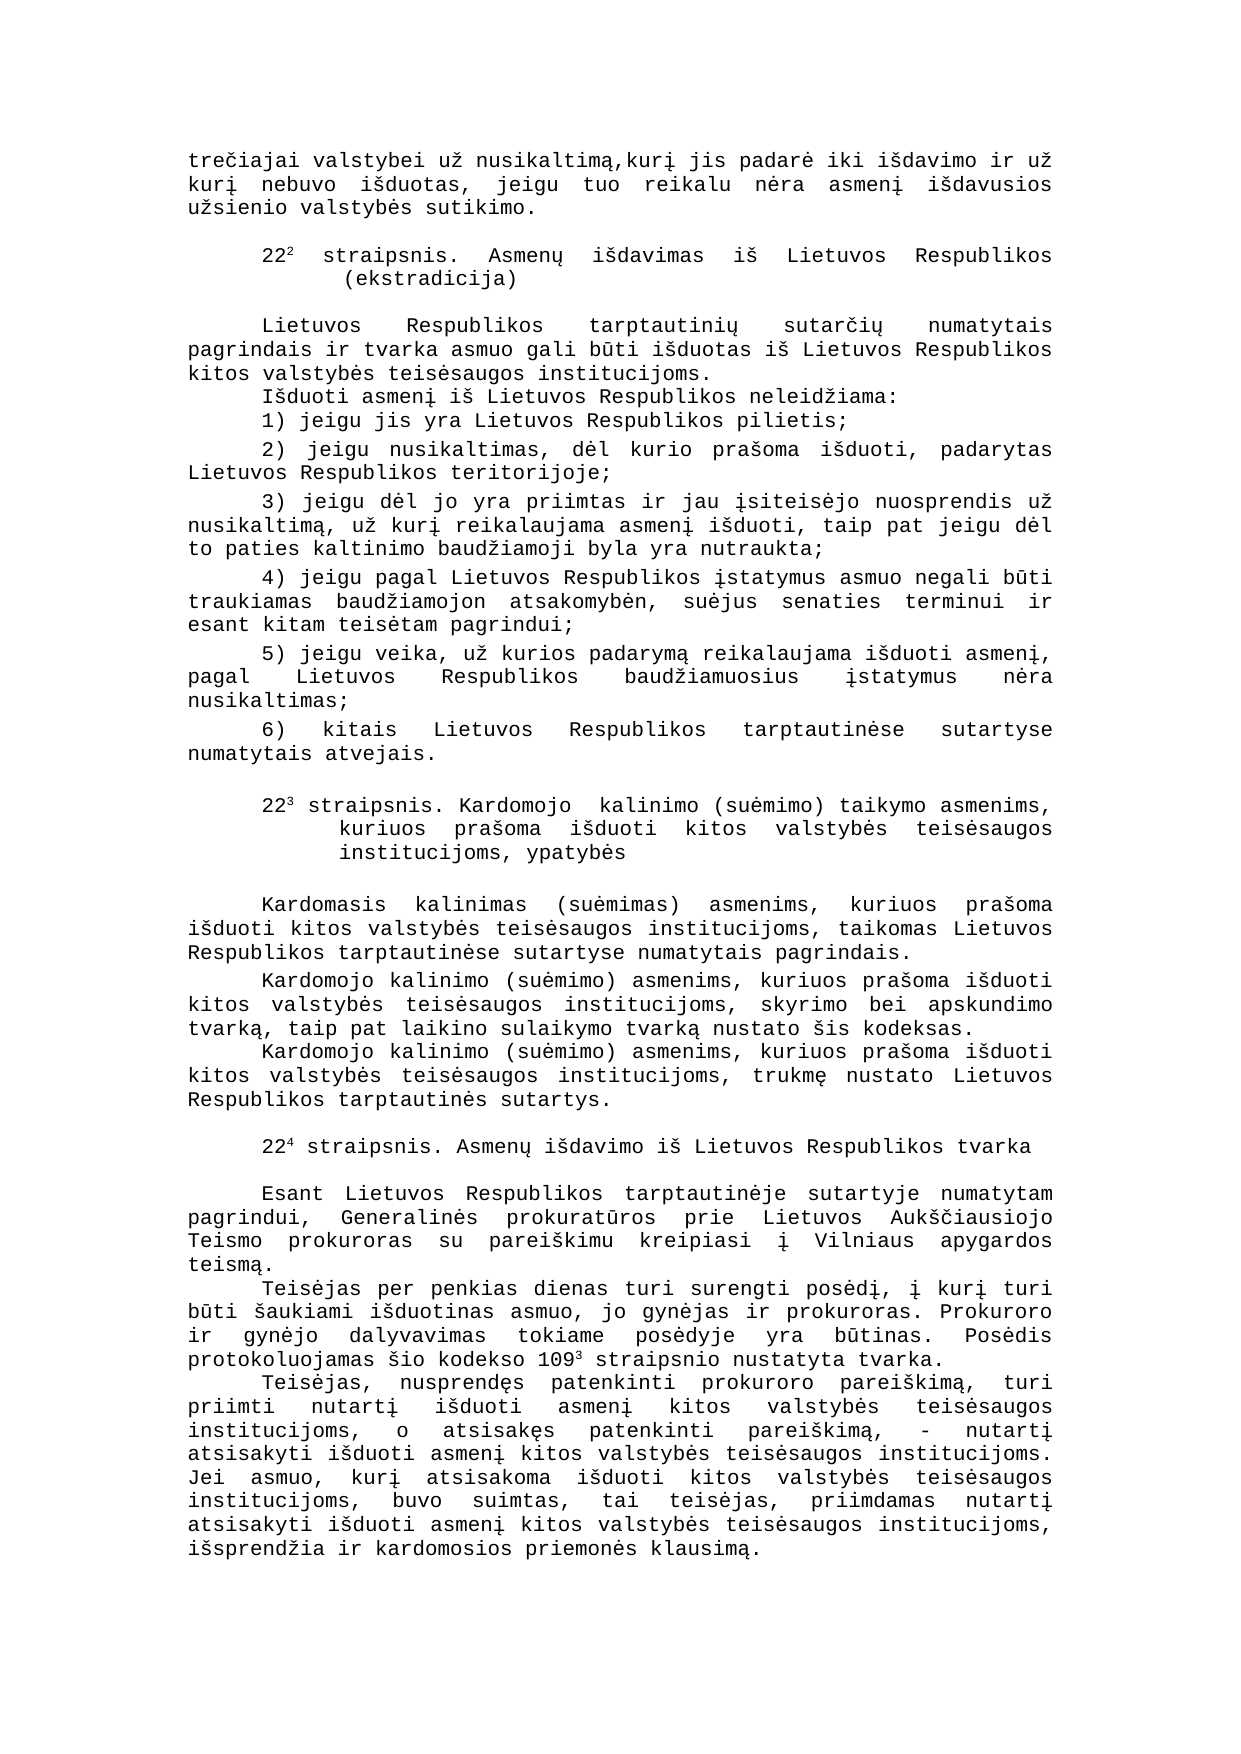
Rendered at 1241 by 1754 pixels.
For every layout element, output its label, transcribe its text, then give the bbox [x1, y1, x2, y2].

text 222 straipsnis. Asmenų išdavimas iš Lietuvos Respublikos (ekstradicija) [261, 244, 1053, 292]
text Kardomojo kalinimo (suėmimo) asmenims, kuriuos prašoma išduoti kitos valstybės teisėsaugos institucijoms, trukmę nustato Lietuvos Respublikos tarptautinės sutartys. [187, 1041, 1053, 1112]
text Esant Lietuvos Respublikos tarptautinėje sutartyje numatytam pagrindui, Generalinės prokuratūros prie Lietuvos Aukščiausiojo Teismo prokuroras su pareiškimu kreipiasi į Vilniaus apygardos teismą. [187, 1183, 1053, 1278]
text 6) kitais Lietuvos Respublikos tarptautinėse sutartyse numatytais atvejais. [187, 719, 1053, 766]
text 3) jeigu dėl jo yra priimtas ir jau įsiteisėjo nuosprendis už nusikaltimą, už kurį reikalaujama asmenį išduoti, taip pat jeigu dėl to paties kaltinimo baudžiamoji byla yra nutraukta; [187, 491, 1053, 562]
text Kardomasis kalinimas (suėmimas) asmenims, kuriuos prašoma išduoti kitos valstybės teisėsaugos institucijoms, taikomas Lietuvos Respublikos tarptautinėse sutartyse numatytais pagrindais. [187, 894, 1053, 965]
text 5) jeigu veika, už kurios padarymą reikalaujama išduoti asmenį, pagal Lietuvos Respublikos baudžiamuosius įstatymus nėra nusikaltimas; [187, 643, 1053, 714]
text Lietuvos Respublikos tarptautinių sutarčių numatytais pagrindais ir tvarka asmuo gali būti išduotas iš Lietuvos Respublikos kitos valstybės teisėsaugos institucijoms. [187, 316, 1053, 386]
text 223 straipsnis. Kardomojo kalinimo (suėmimo) taikymo asmenims, kuriuos prašoma išduoti kitos valstybės teisėsaugos institucijoms, ypatybės [261, 795, 1053, 866]
text 2) jeigu nusikaltimas, dėl kurio prašoma išduoti, padarytas Lietuvos Respublikos teritorijoje; [187, 439, 1053, 486]
text trečiajai valstybei už nusikaltimą,kurį jis padarė iki išdavimo ir už kurį nebuvo išduotas, jeigu tuo reikalu nėra asmenį išdavusios užsienio valstybės sutikimo. [187, 150, 1053, 221]
text Kardomojo kalinimo (suėmimo) asmenims, kuriuos prašoma išduoti kitos valstybės teisėsaugos institucijoms, skyrimo bei apskundimo tvarką, taip pat laikino sulaikymo tvarką nustato šis kodeksas. [187, 970, 1053, 1041]
text Išduoti asmenį iš Lietuvos Respublikos neleidžiama: [214, 386, 1053, 410]
text Teisėjas per penkias dienas turi surengti posėdį, į kurį turi būti šaukiami išduotinas asmuo, jo gynėjas ir prokuroras. Prokuroro ir gynėjo dalyvavimas tokiame posėdyje yra būtinas. Posėdis protokoluojamas šio kodekso 1093 straipsnio nustatyta tvarka. [187, 1278, 1053, 1372]
text Teisėjas, nusprendęs patenkinti prokuroro pareiškimą, turi priimti nutartį išduoti asmenį kitos valstybės teisėsaugos institucijoms, o atsisakęs patenkinti pareiškimą, - nutartį atsisakyti išduoti asmenį kitos valstybės teisėsaugos institucijoms. Jei asmuo, kurį atsisakoma išduoti kitos valstybės teisėsaugos institucijoms, buvo suimtas, tai teisėjas, priimdamas nutartį atsisakyti išduoti asmenį kitos valstybės teisėsaugos institucijoms, išsprendžia ir kardomosios priemonės klausimą. [187, 1372, 1053, 1561]
text 224 straipsnis. Asmenų išdavimo iš Lietuvos Respublikos tvarka [261, 1136, 1053, 1159]
text 1) jeigu jis yra Lietuvos Respublikos pilietis; [214, 410, 1053, 434]
text 4) jeigu pagal Lietuvos Respublikos įstatymus asmuo negali būti traukiamas baudžiamojon atsakomybėn, suėjus senaties terminui ir esant kitam teisėtam pagrindui; [187, 567, 1053, 638]
